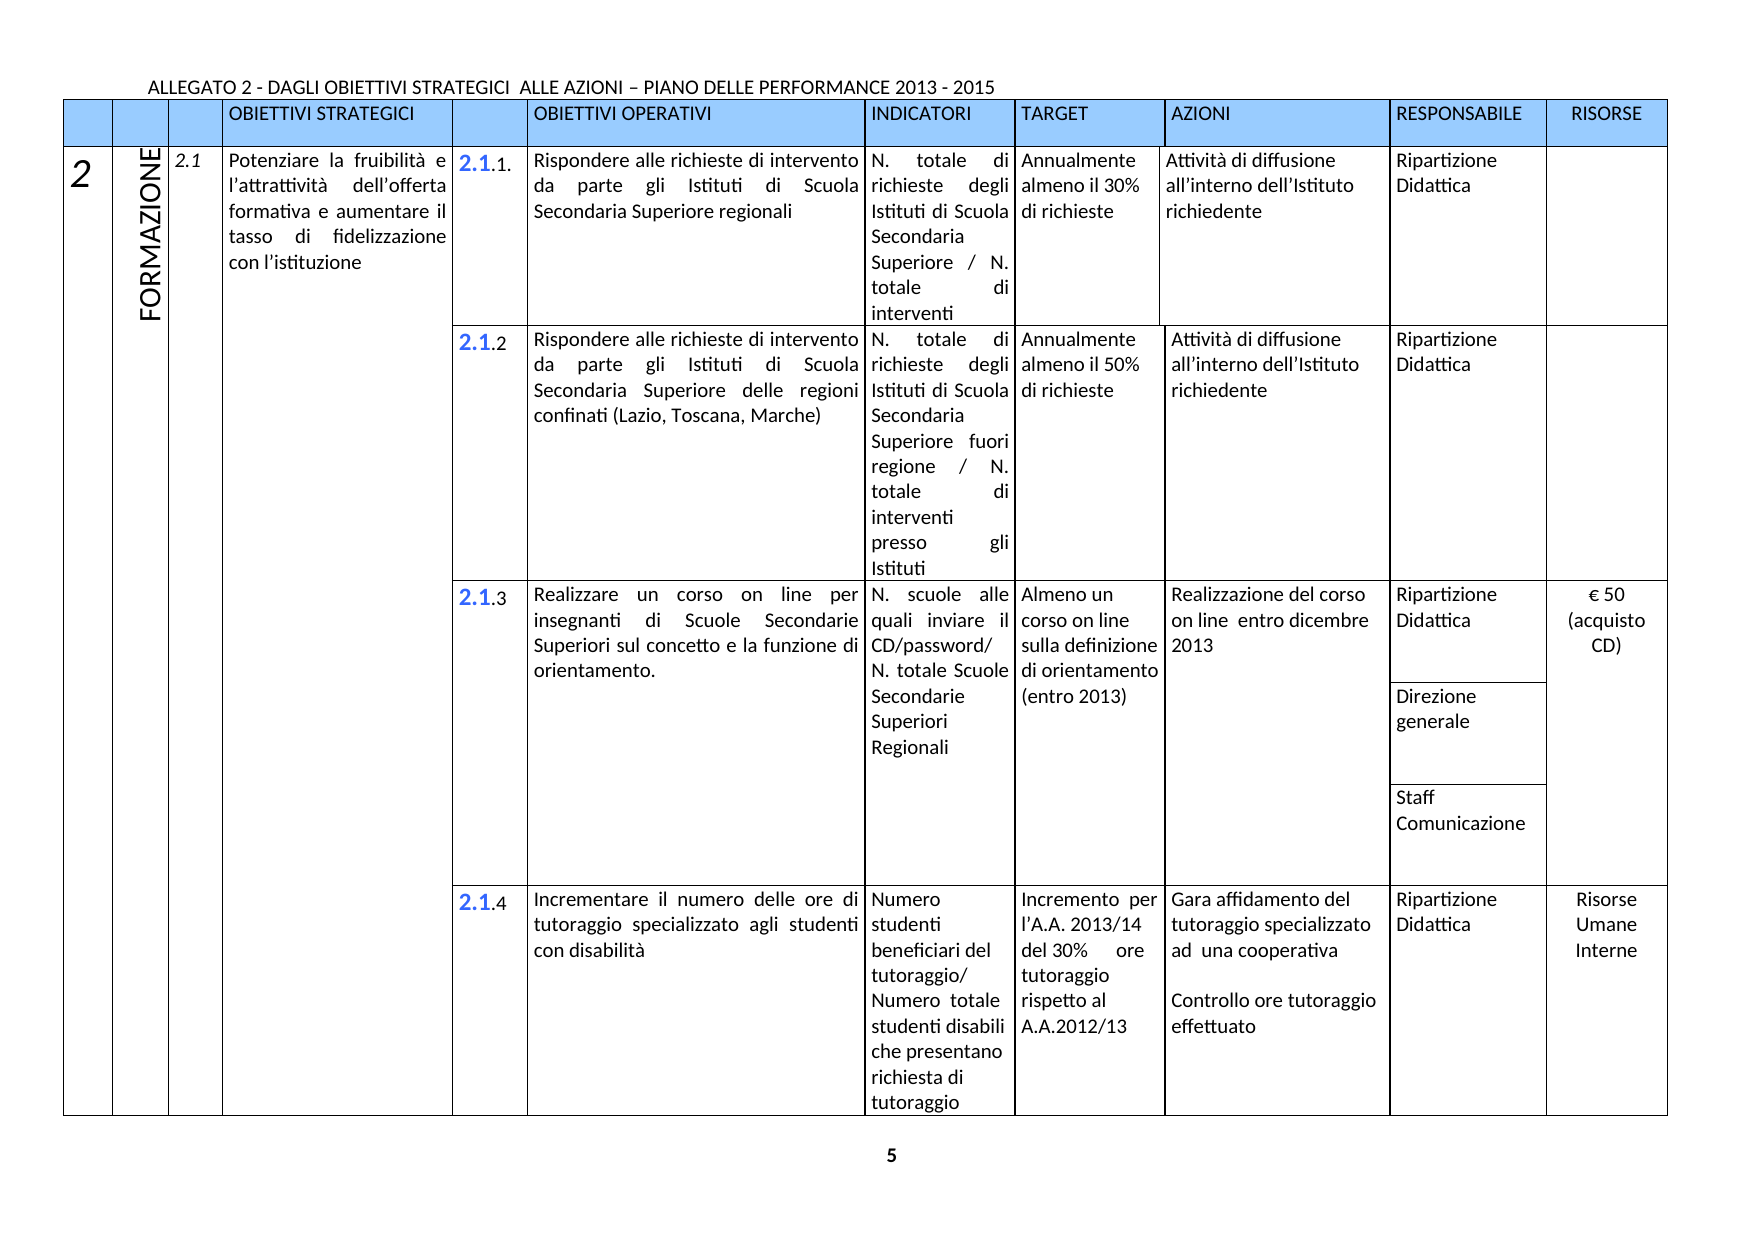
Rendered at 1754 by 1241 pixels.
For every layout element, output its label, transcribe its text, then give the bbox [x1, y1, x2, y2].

table_header OBIETTIVI STRATEGICI [223, 100, 452, 146]
table_cell Incremento per l’A.A. 2013/14 del 30% ore tutoraggio rispetto al A.A.2012/13 [1016, 886, 1164, 1115]
table_cell Potenziare la fruibilità e l’attrattività dell’offerta formativa e aumentare il tasso di fidelizzazione con l’istituzione [223, 147, 452, 1115]
table_cell Rispondere alle richieste di intervento da parte gli Istituti di Scuola Secondaria Superiore regionali [528, 147, 864, 325]
table_cell Risorse Umane Interne [1547, 886, 1667, 1115]
table_header AZIONI [1166, 100, 1389, 146]
table_cell Direzione generale [1391, 683, 1546, 783]
table_header RESPONSABILE [1391, 100, 1546, 146]
table_cell Annualmente almeno il 30% di richieste [1016, 147, 1159, 325]
table_cell Realizzare un corso on line per insegnanti di Scuole Secondarie Superiori sul concetto e la funzione di orientamento. [528, 581, 864, 885]
table_cell [1547, 326, 1667, 580]
table_cell Ripartizione Didattica [1391, 326, 1546, 580]
table_cell 2.1.1. [453, 147, 527, 325]
table_cell Gara affidamento del tutoraggio specializzato ad una cooperativa Controllo ore tutoraggio effettuato [1166, 886, 1389, 1115]
table_cell N. totale di richieste degli Istituti di Scuola Secondaria Superiore / N. totale di interventi [866, 147, 1014, 325]
table_cell 2.1.3 [453, 581, 527, 885]
table_header OBIETTIVI OPERATIVI [528, 100, 864, 146]
table_cell Numero studenti beneficiari del tutoraggio/ Numero totale studenti disabili che presentano richiesta di tutoraggio [866, 886, 1014, 1115]
table_cell FORMAZIONE [113, 147, 168, 1115]
table_cell 2.1.2 [453, 326, 527, 580]
table_header TARGET [1016, 100, 1164, 146]
table_header [169, 100, 222, 146]
table_cell € 50 (acquisto CD) [1547, 581, 1667, 885]
table_cell Incrementare il numero delle ore di tutoraggio specializzato agli studenti con disabilità [528, 886, 864, 1115]
table_cell Almeno un corso on line sulla definizione di orientamento (entro 2013) [1016, 581, 1164, 885]
table_cell [1547, 147, 1667, 325]
table_cell Attività di diffusione all’interno dell’Istituto richiedente [1160, 147, 1389, 325]
table_cell Ripartizione Didattica [1391, 147, 1546, 325]
table_header [64, 100, 112, 146]
table_cell Ripartizione Didattica [1391, 886, 1546, 1115]
table_header [113, 100, 168, 146]
table_cell Staff Comunicazione [1391, 785, 1546, 885]
table_cell Ripartizione Didattica [1391, 581, 1546, 682]
table_cell Realizzazione del corso on line entro dicembre 2013 [1166, 581, 1389, 885]
table_header INDICATORI [866, 100, 1014, 146]
table_cell Rispondere alle richieste di intervento da parte gli Istituti di Scuola Secondaria Superiore delle regioni confinati (Lazio, Toscana, Marche) [528, 326, 864, 580]
table_header [453, 100, 527, 146]
table_header RISORSE [1547, 100, 1667, 146]
table_cell 2.1.4 [453, 886, 527, 1115]
table_cell 2.1 [169, 147, 222, 1115]
table_cell N. scuole alle quali inviare il CD/password/ N. totale Scuole Secondarie Superiori Regionali [866, 581, 1014, 885]
table_cell N. totale di richieste degli Istituti di Scuola Secondaria Superiore fuori regione / N. totale di interventi presso gli Istituti [866, 326, 1014, 580]
table_cell Annualmente almeno il 50% di richieste [1016, 326, 1164, 580]
table_cell Attività di diffusione all’interno dell’Istituto richiedente [1166, 326, 1389, 580]
table_cell 2 [64, 147, 112, 1115]
